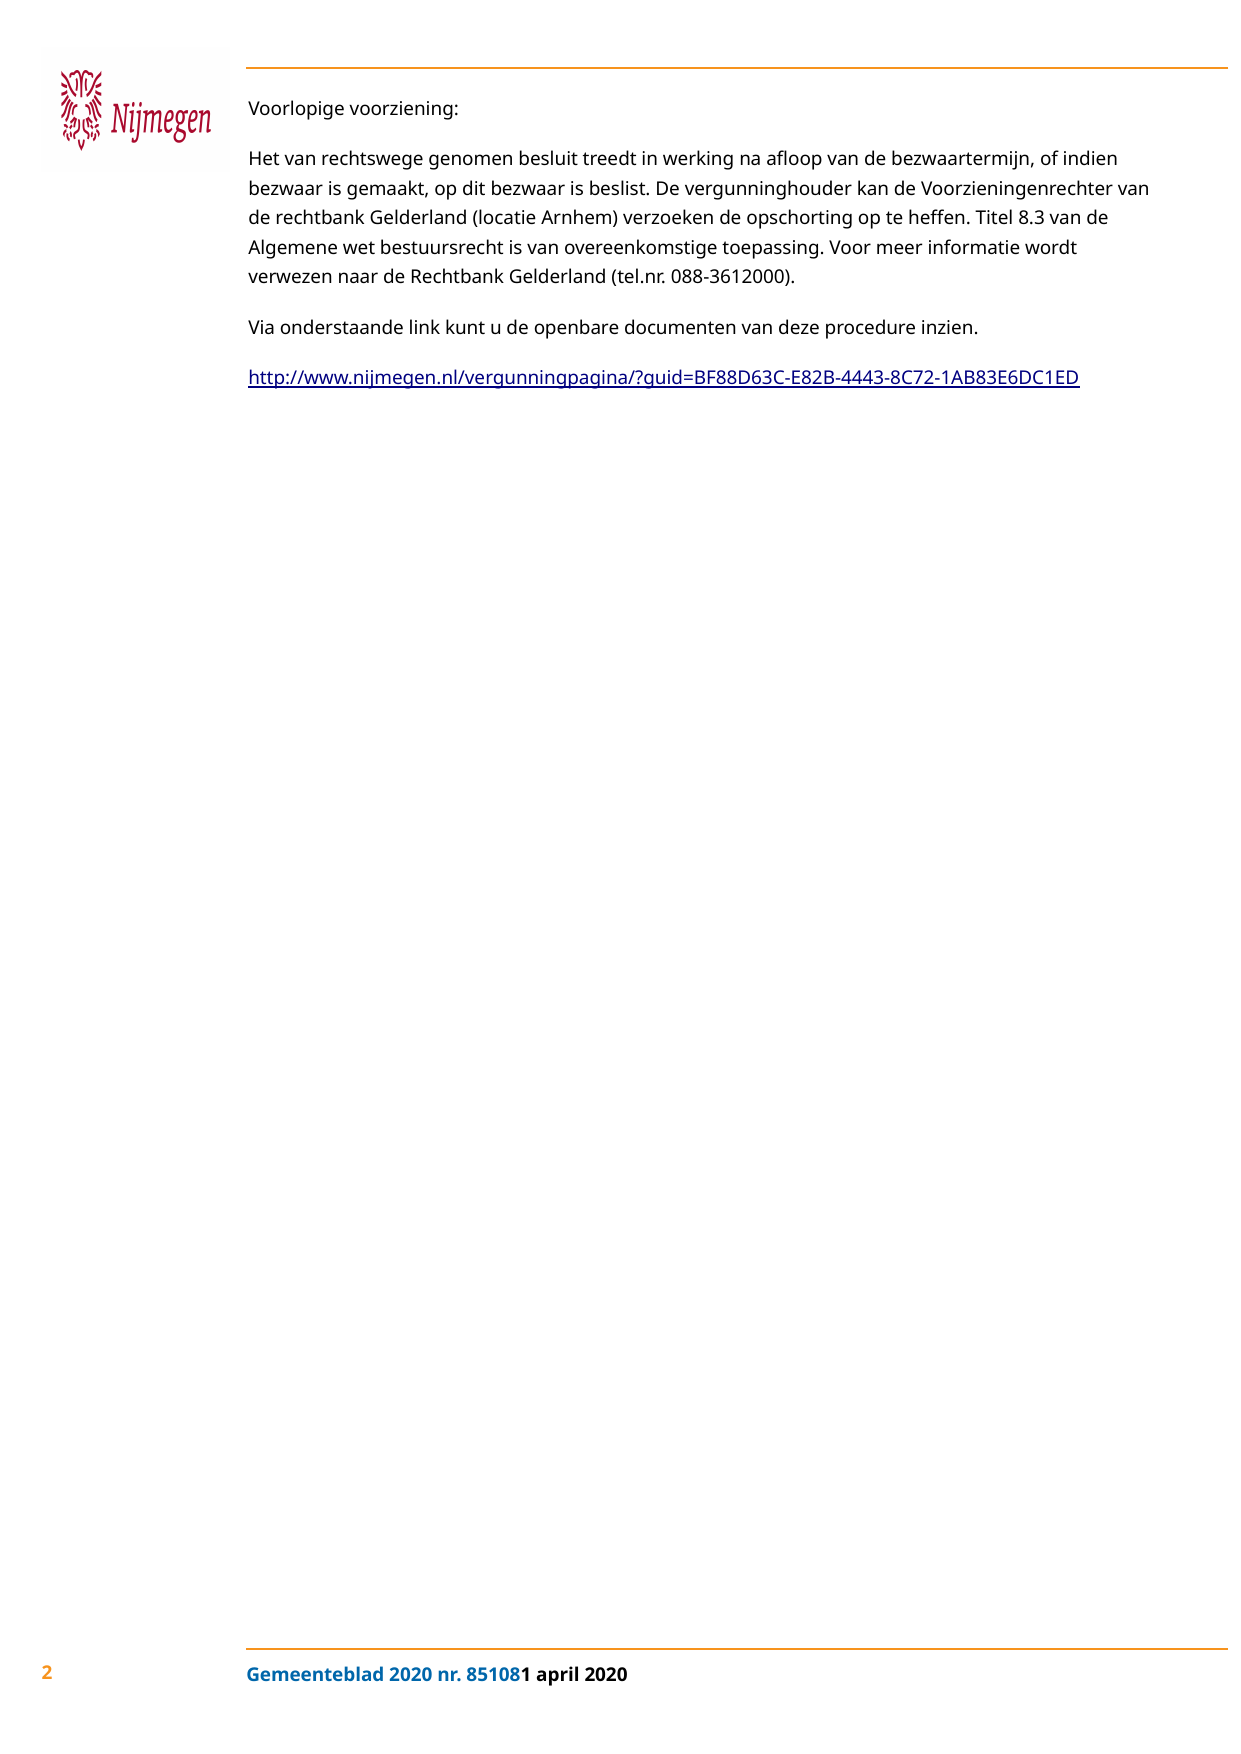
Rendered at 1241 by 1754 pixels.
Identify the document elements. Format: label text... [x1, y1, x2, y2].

text Via onderstaande link kunt u de openbare documenten van deze procedure inzien. [248, 314, 1152, 340]
text http://www.nijmegen.nl/vergunningpagina/?guid=BF88D63C-E82B-4443-8C72-1AB83E6DC1ED [248, 364, 1152, 390]
text Het van rechtswege genomen besluit treedt in werking na afloop van de bezwaartermijn, of indien bezwaar is gemaakt, op dit bezwaar is beslist. De vergunninghouder kan de Voorzieningenrechter van de rechtbank Gelderland (locatie Arnhem) verzoeken de opschorting op te heffen. Titel 8.3 van de Algemene wet bestuursrecht is van overeenkomstige toepassing. Voor meer informatie wordt verwezen naar de Rechtbank Gelderland (tel.nr. 088-3612000). [248, 145, 1152, 289]
text Voorlopige voorziening: [248, 95, 1152, 121]
picture [41, 47, 231, 172]
